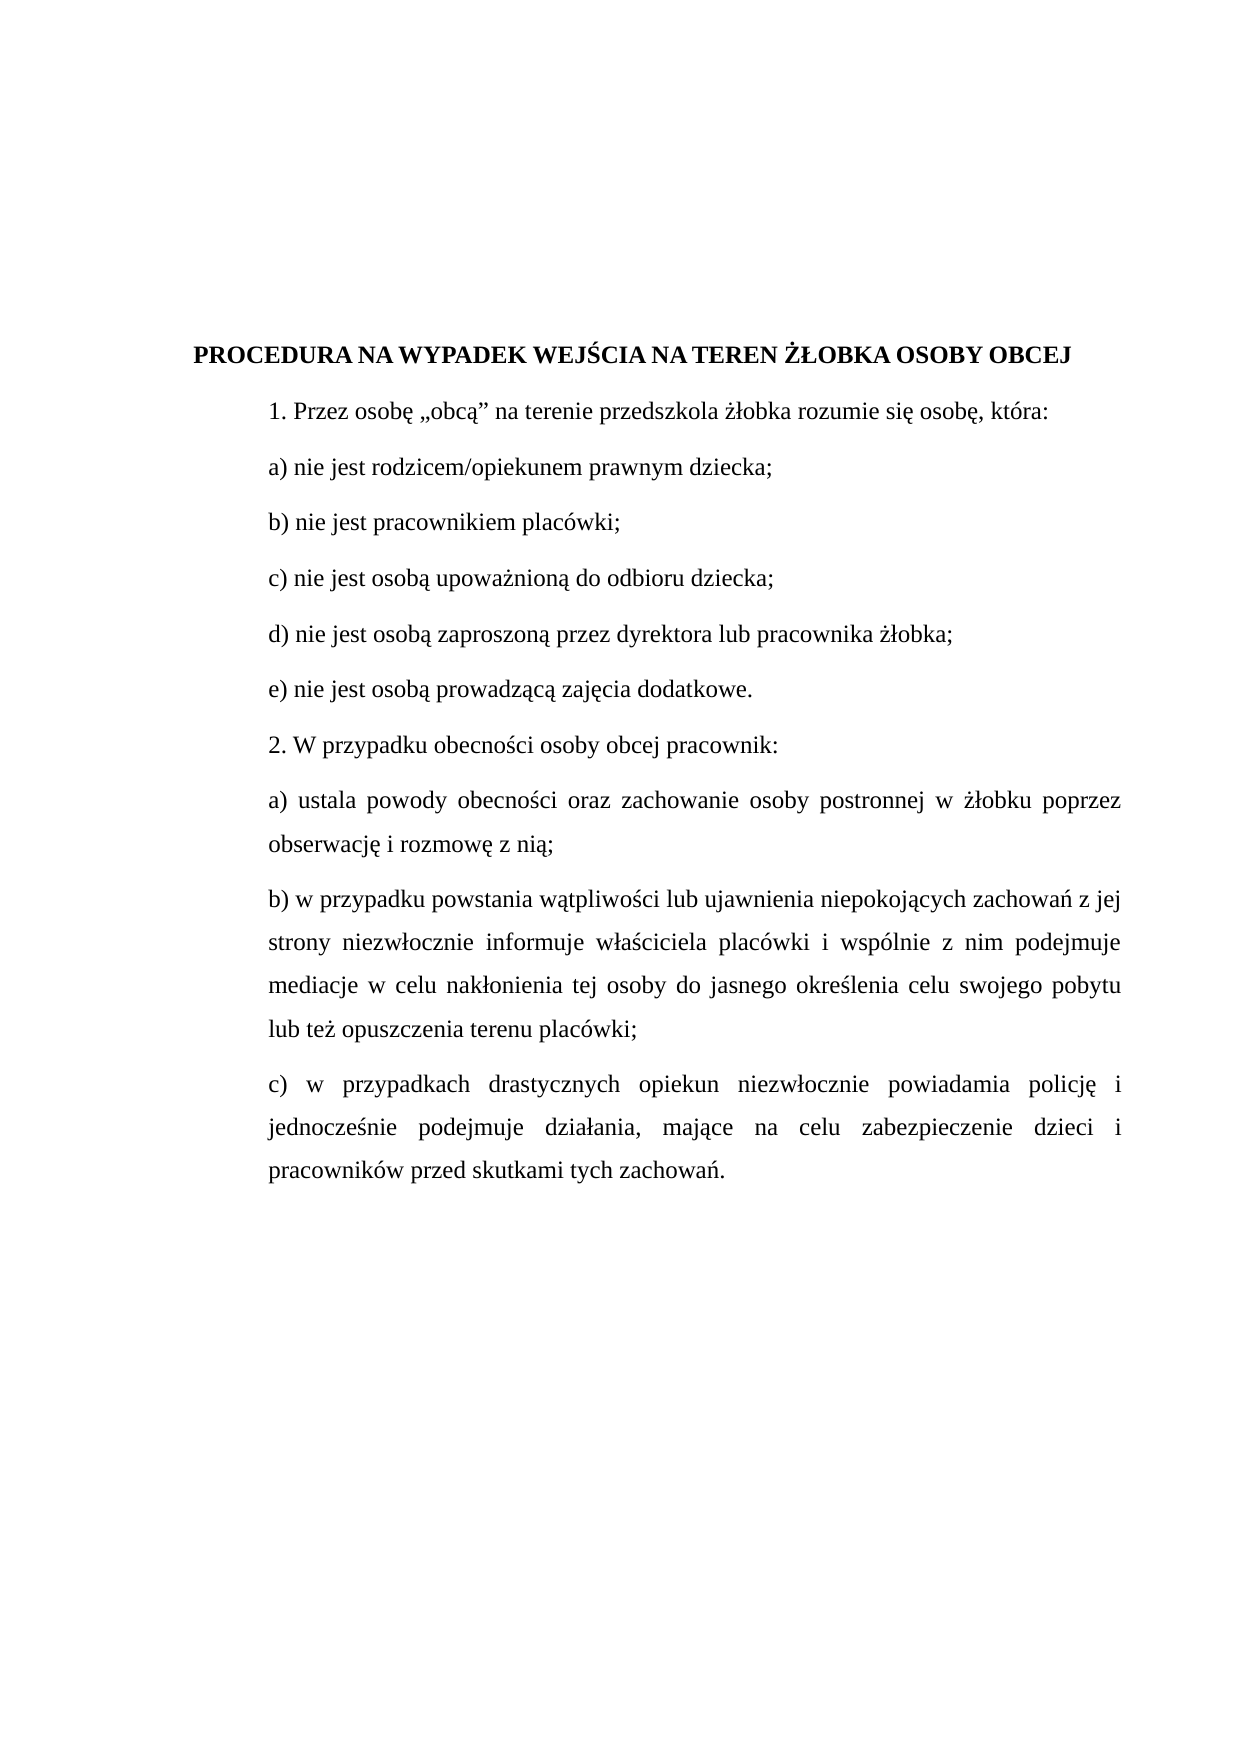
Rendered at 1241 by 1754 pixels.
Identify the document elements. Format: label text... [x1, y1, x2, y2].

text a) nie jest rodzicem/opiekunem prawnym dziecka; [193, 452, 1122, 481]
text b) w przypadku powstania wątpliwości lub ujawnienia niepokojących zachowań z jej strony niezwłocznie informuje właściciela placówki i wspólnie z nim podejmuje mediacje w celu nakłonienia tej osoby do jasnego określenia celu swojego pobytu lub też opuszczenia terenu placówki; [268, 884, 1122, 1042]
text c) nie jest osobą upoważnioną do odbioru dziecka; [193, 563, 1122, 592]
text PROCEDURA NA WYPADEK WEJŚCIA NA TEREN ŻŁOBKA OSOBY OBCEJ [118, 341, 1122, 369]
text a) ustala powody obecności oraz zachowanie osoby postronnej w żłobku poprzez obserwację i rozmowę z nią; [268, 786, 1122, 857]
text e) nie jest osobą prowadzącą zajęcia dodatkowe. [193, 674, 1122, 703]
text c) w przypadkach drastycznych opiekun niezwłocznie powiadamia policję i jednocześnie podejmuje działania, mające na celu zabezpieczenie dzieci i pracowników przed skutkami tych zachowań. [268, 1069, 1122, 1184]
text 1. Przez osobę „obcą” na terenie przedszkola żłobka rozumie się osobę, która: [193, 396, 1122, 425]
text b) nie jest pracownikiem placówki; [193, 507, 1122, 536]
text 2. W przypadku obecności osoby obcej pracownik: [193, 730, 1122, 759]
text d) nie jest osobą zaproszoną przez dyrektora lub pracownika żłobka; [193, 619, 1122, 647]
